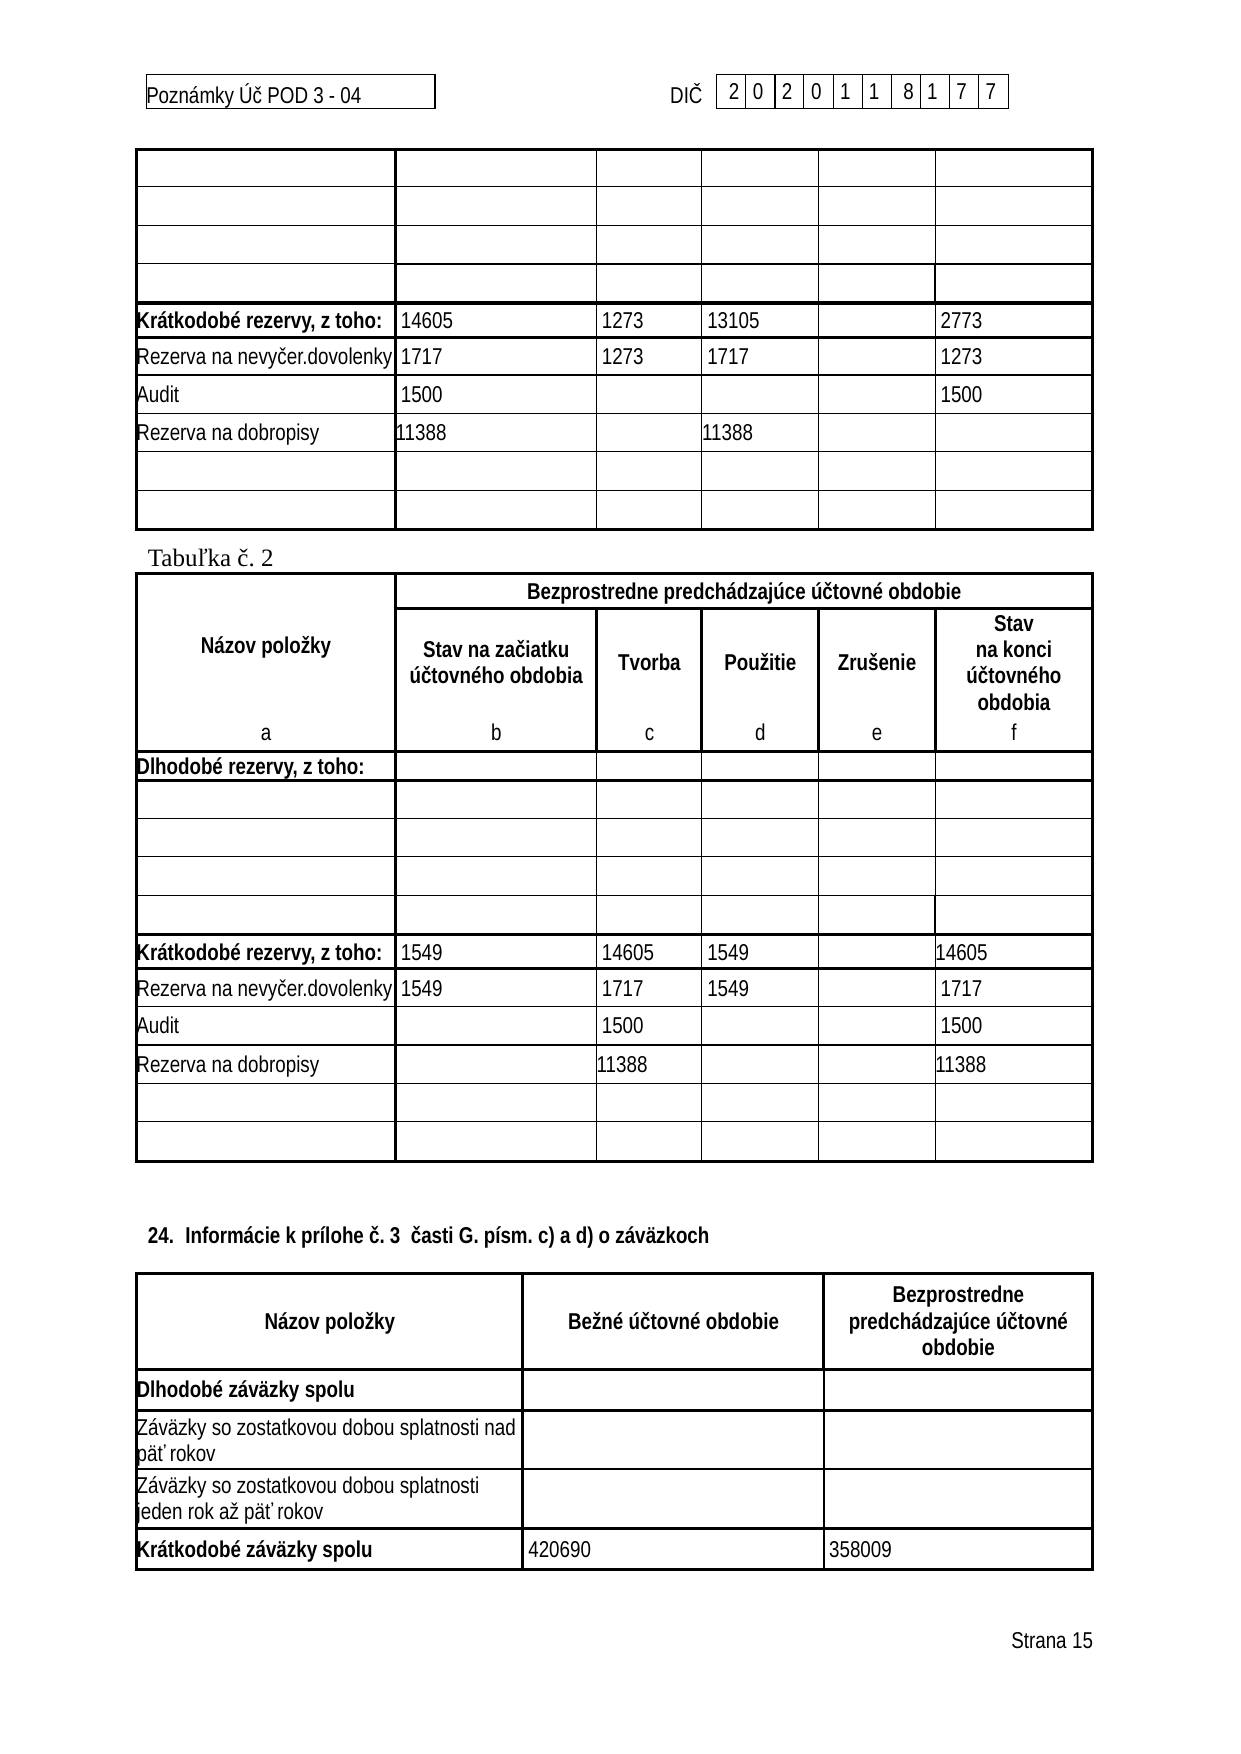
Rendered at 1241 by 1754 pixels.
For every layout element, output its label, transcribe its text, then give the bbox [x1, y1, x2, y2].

table_cell [936, 151, 1091, 186]
table_cell 14605 [597, 936, 701, 967]
table_cell [936, 226, 1091, 263]
table_cell [397, 1122, 596, 1159]
table_cell Rezerva na nevyčer.dovolenky [138, 970, 394, 1006]
table_cell [702, 753, 818, 779]
table_header Názov položky [138, 575, 394, 715]
table_cell [397, 1084, 596, 1121]
table_cell 11388 [702, 414, 818, 451]
table_cell Krátkodobé záväzky spolu [138, 1530, 521, 1568]
table_cell [936, 265, 1091, 301]
table_cell [819, 970, 935, 1006]
table_cell [597, 896, 701, 933]
table_cell [936, 1084, 1091, 1121]
table_cell 1717 [597, 970, 701, 1006]
table_cell [819, 1122, 935, 1159]
table_cell 1500 [936, 376, 1091, 413]
table_cell 1273 [597, 339, 701, 374]
table_cell [702, 491, 818, 528]
table_cell Krátkodobé rezervy, z toho: [138, 936, 394, 967]
table_cell [819, 857, 935, 894]
table_header Bežné účtovné obdobie [524, 1275, 822, 1367]
table_cell [702, 896, 818, 933]
table_cell [825, 1470, 1091, 1527]
table_cell [138, 857, 394, 894]
table_cell Audit [138, 1007, 394, 1044]
table_cell [138, 896, 394, 933]
table_cell c [598, 715, 700, 749]
table_cell Rezerva na dobropisy [138, 1046, 394, 1083]
table_cell 1273 [597, 305, 701, 336]
table_cell 11388 [397, 414, 596, 451]
table_cell [702, 782, 818, 818]
table_cell [397, 1046, 596, 1083]
table_cell [597, 819, 701, 856]
table_header Názov položky [138, 1275, 521, 1367]
table_cell [825, 1412, 1091, 1468]
table_cell [597, 376, 701, 413]
table_cell Tvorba [598, 610, 700, 715]
table_cell [936, 414, 1091, 451]
table_cell [397, 782, 596, 818]
table_cell 1717 [702, 339, 818, 374]
table_cell [819, 376, 935, 413]
table_cell [936, 857, 1091, 894]
text Tabuľka č. 2 [148, 543, 1093, 572]
table_cell [397, 491, 596, 528]
table_cell e [820, 715, 934, 749]
table_cell [597, 414, 701, 451]
table_cell Použitie [703, 610, 817, 715]
table_cell [597, 187, 701, 224]
table_cell Dlhodobé rezervy, z toho: [138, 753, 394, 779]
table_cell [936, 491, 1091, 528]
table_cell [597, 151, 701, 186]
table_cell [702, 452, 818, 489]
table_cell 1549 [397, 970, 596, 1006]
table_cell [819, 1046, 935, 1083]
table_cell [819, 187, 935, 224]
table_cell [597, 753, 701, 779]
table_cell [702, 187, 818, 224]
table_cell 1273 [936, 339, 1091, 374]
table_cell [825, 1371, 1091, 1409]
table_cell [138, 782, 394, 818]
table_cell [524, 1412, 823, 1468]
table_cell [138, 264, 394, 301]
table_cell [597, 857, 701, 894]
table_cell d [703, 715, 817, 749]
table_cell [397, 151, 596, 186]
table_cell [397, 896, 596, 933]
table_cell [819, 305, 935, 336]
table_cell [936, 819, 1091, 856]
table_cell [597, 491, 701, 528]
table_header Bezprostredne predchádzajúce účtovné obdobie [397, 575, 1091, 607]
title Informácie k prílohe č. 3 časti G. písm. c) a d) o záväzkoch [148, 1222, 1093, 1249]
table_cell [702, 1122, 818, 1159]
table_cell [397, 753, 596, 779]
table_cell [702, 1046, 818, 1083]
table_cell Krátkodobé rezervy, z toho: [138, 305, 394, 336]
table_cell [702, 857, 818, 894]
table_cell [819, 1007, 935, 1044]
table_cell 2773 [936, 305, 1091, 336]
table_cell Dlhodobé záväzky spolu [138, 1371, 521, 1409]
table_cell [819, 936, 935, 967]
table_cell 1500 [936, 1007, 1091, 1044]
table_cell [819, 226, 935, 263]
table_cell [819, 452, 935, 489]
table_cell [138, 226, 394, 263]
table_cell 1717 [397, 339, 596, 374]
table_cell Záväzky so zostatkovou dobou splatnosti jeden rok až päť rokov [138, 1470, 521, 1527]
table_cell [819, 265, 934, 301]
table_cell 1549 [702, 936, 818, 967]
table_cell [702, 1007, 818, 1044]
table_cell Rezerva na dobropisy [138, 414, 394, 451]
table_cell [138, 1122, 394, 1159]
table_cell [819, 339, 935, 374]
table_cell [702, 1084, 818, 1121]
table_cell [936, 753, 1091, 779]
table_cell [138, 452, 394, 489]
table_cell [397, 452, 596, 489]
table_cell [819, 414, 935, 451]
table_cell [597, 782, 701, 818]
table_cell [138, 187, 394, 224]
table_cell [524, 1371, 823, 1409]
table_cell [819, 491, 935, 528]
table_cell [936, 452, 1091, 489]
table_cell [936, 896, 1091, 933]
table_cell 14605 [936, 936, 1091, 967]
table_cell [397, 819, 596, 856]
table_cell 1717 [936, 970, 1091, 1006]
table_cell 420690 [524, 1530, 823, 1568]
table_cell a [138, 715, 394, 749]
table_cell [397, 187, 596, 224]
table_cell 1500 [597, 1007, 701, 1044]
table_cell [597, 265, 701, 301]
table_cell 1549 [702, 970, 818, 1006]
table_cell b [397, 715, 595, 749]
table_cell [702, 151, 818, 186]
table_cell [936, 187, 1091, 224]
table_cell [138, 151, 394, 186]
table_cell [702, 376, 818, 413]
table_cell 13105 [702, 305, 818, 336]
table_cell [819, 1084, 935, 1121]
table_cell [819, 819, 935, 856]
table_cell [138, 1084, 394, 1121]
table_cell 1549 [397, 936, 596, 967]
table_cell Stav na konci účtovného obdobia [937, 610, 1091, 715]
table_cell Audit [138, 376, 394, 413]
table_cell 11388 [597, 1046, 701, 1083]
table_cell Stav na začiatku účtovného obdobia [397, 610, 595, 715]
table_cell [819, 896, 934, 933]
table_cell [397, 857, 596, 894]
table_cell [138, 491, 394, 528]
table_cell f [937, 715, 1091, 749]
table_cell [702, 226, 818, 263]
table_cell [397, 265, 596, 301]
table_cell 358009 [825, 1530, 1091, 1568]
table_cell [936, 1122, 1091, 1159]
table_cell [702, 819, 818, 856]
table_cell 1500 [397, 376, 596, 413]
table_cell [138, 819, 394, 856]
table_cell Zrušenie [820, 610, 934, 715]
table_cell [597, 226, 701, 263]
table_cell [524, 1470, 823, 1527]
table_cell [936, 782, 1091, 818]
table_cell Záväzky so zostatkovou dobou splatnosti nad päť rokov [138, 1412, 521, 1468]
table_cell 11388 [936, 1046, 1091, 1083]
table_cell [597, 1122, 701, 1159]
table_cell [702, 265, 818, 301]
table_cell [397, 226, 596, 263]
table_cell [597, 452, 701, 489]
table_cell [819, 753, 935, 779]
table_cell [819, 151, 935, 186]
table_cell [819, 782, 935, 818]
table_cell [597, 1084, 701, 1121]
table_cell [397, 1007, 596, 1044]
table_cell Rezerva na nevyčer.dovolenky [138, 339, 394, 374]
table_cell 14605 [397, 305, 596, 336]
table_header Bezprostredne predchádzajúce účtovné obdobie [825, 1275, 1091, 1367]
